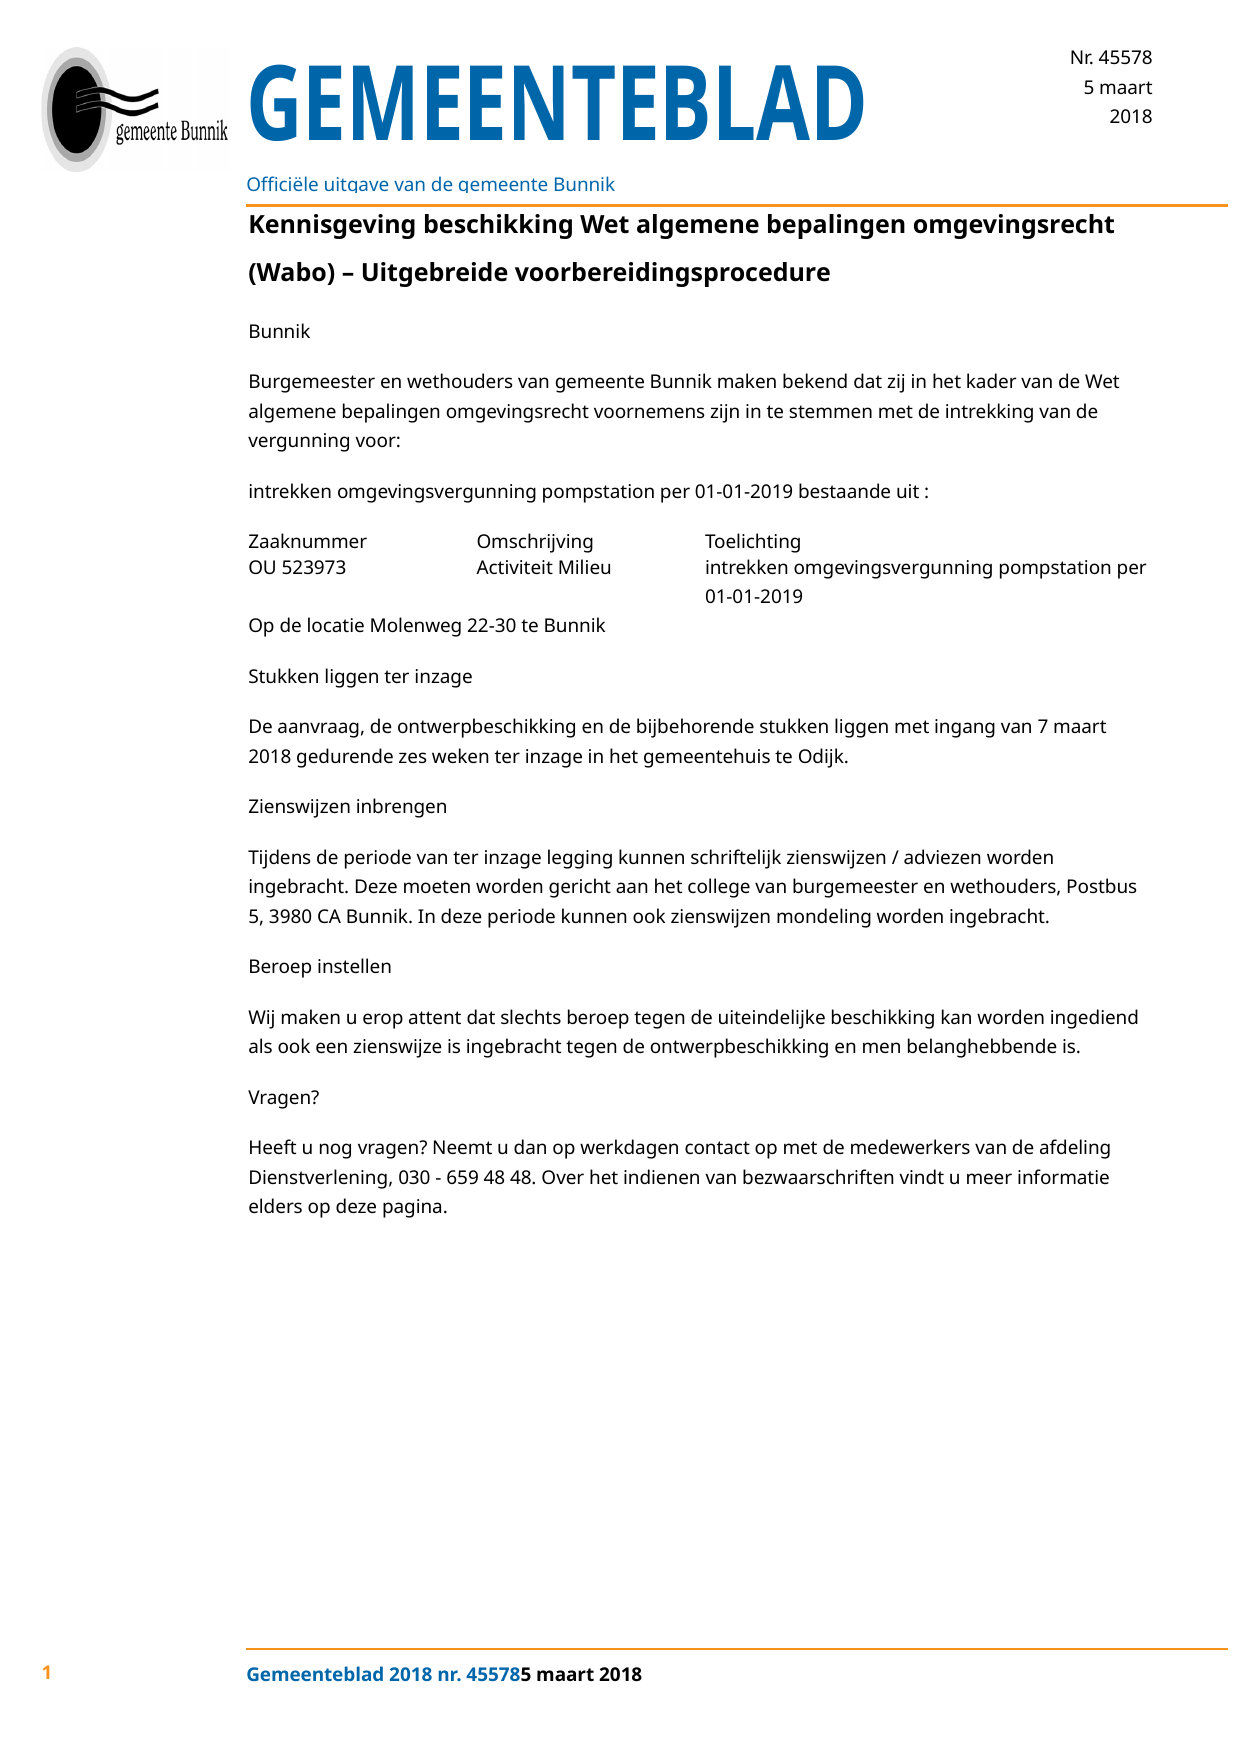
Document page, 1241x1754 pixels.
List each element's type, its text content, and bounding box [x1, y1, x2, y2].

text Kennisgeving beschikking Wet algemene bepalingen omgevingsrecht (Wabo) – Uitgebreide voorbereidingsprocedure [248, 207, 1152, 288]
table_header Omschrijving [476, 529, 705, 554]
text intrekken omgevingsvergunning pompstation per 01-01-2019 bestaande uit : [248, 478, 1152, 504]
table_header Toelichting [705, 529, 1152, 554]
text Bunnik [248, 318, 1152, 344]
text Zienswijzen inbrengen [248, 793, 1152, 819]
text Heeft u nog vragen? Neemt u dan op werkdagen contact op met de medewerkers van de afdeling Dienstverlening, 030 - 659 48 48. Over het indienen van bezwaarschriften vindt u meer informatie elders op deze pagina. [248, 1134, 1152, 1219]
text Beroep instellen [248, 953, 1152, 979]
table_cell intrekken omgevingsvergunning pompstation per 01-01-2019 [705, 554, 1152, 609]
table_cell OU 523973 [248, 554, 476, 609]
text Tijdens de periode van ter inzage legging kunnen schriftelijk zienswijzen / adviezen worden ingebracht. Deze moeten worden gericht aan het college van burgemeester en wethouders, Postbus 5, 3980 CA Bunnik. In deze periode kunnen ook zienswijzen mondeling worden ingebracht. [248, 844, 1152, 929]
text Wij maken u erop attent dat slechts beroep tegen de uiteindelijke beschikking kan worden ingediend als ook een zienswijze is ingebracht tegen de ontwerpbeschikking en men belanghebbende is. [248, 1004, 1152, 1059]
text Burgemeester en wethouders van gemeente Bunnik maken bekend dat zij in het kader van de Wet algemene bepalingen omgevingsrecht voornemens zijn in te stemmen met de intrekking van de vergunning voor: [248, 368, 1152, 453]
picture [41, 47, 231, 172]
text Vragen? [248, 1084, 1152, 1110]
text Op de locatie Molenweg 22-30 te Bunnik [248, 613, 1152, 638]
text Stukken liggen ter inzage [248, 663, 1152, 689]
table_header Zaaknummer [248, 529, 476, 554]
table_cell Activiteit Milieu [476, 554, 705, 609]
text De aanvraag, de ontwerpbeschikking en de bijbehorende stukken liggen met ingang van 7 maart 2018 gedurende zes weken ter inzage in het gemeentehuis te Odijk. [248, 713, 1152, 769]
